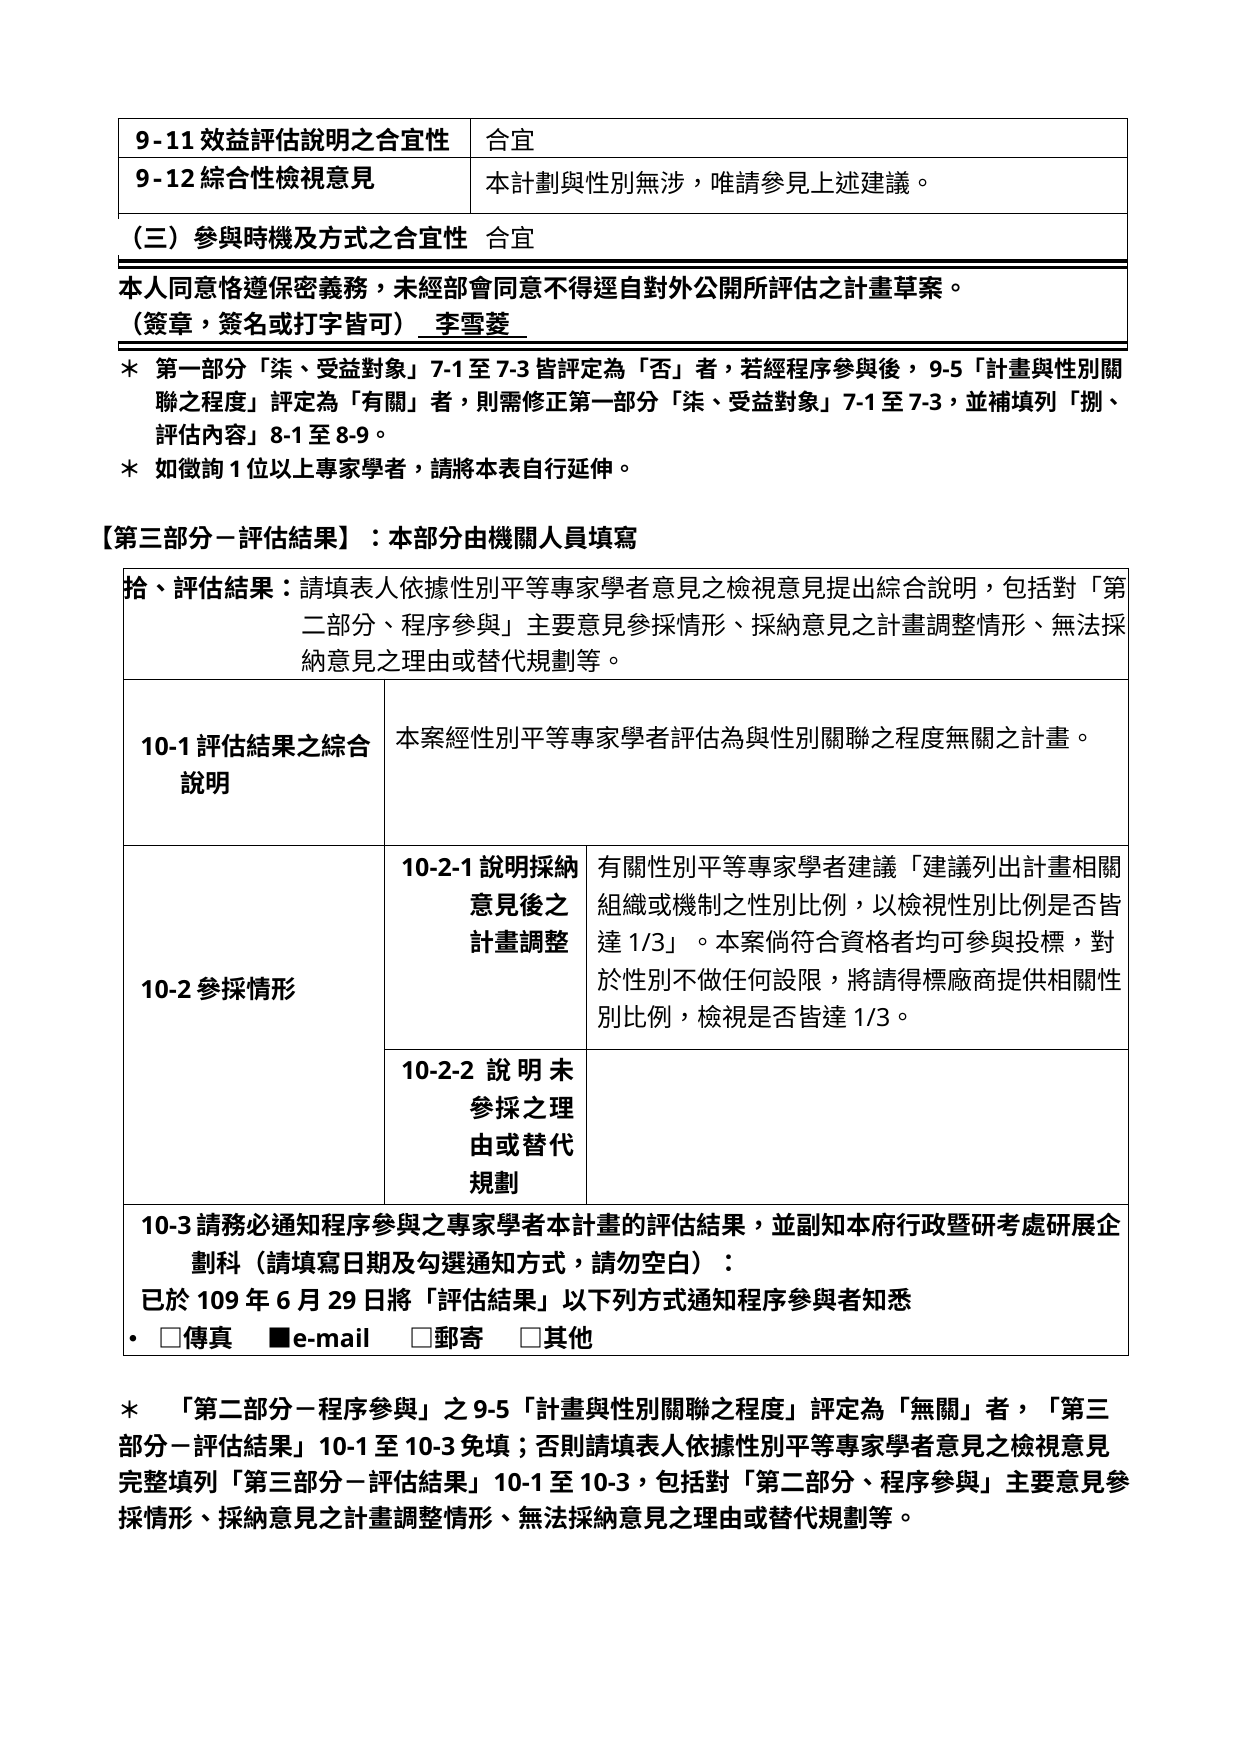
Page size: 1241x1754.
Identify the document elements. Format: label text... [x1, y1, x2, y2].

table_cell 9-12綜合性檢視意見 [119, 158, 470, 213]
table_cell 10-1評估結果之綜合說明 [124, 680, 384, 845]
list 第一部分「柒、受益對象」7-1至7-3皆評定為「否」者，若經程序參與後， 9-5「計畫與性別關聯之程度」評定為「有關」者，則需修正第一部分「柒、受益對象」7-1至7-3，並補填列「捌、評估內容」8-1至8-9。 [118, 351, 1133, 451]
table_cell （三）參與時機及方式之合宜性 合宜 [119, 214, 1127, 259]
list 如徵詢1位以上專家學者，請將本表自行延伸。 [118, 451, 1133, 484]
table_cell 10-2-2說明未參採之理由或替代規劃 [385, 1050, 586, 1203]
table_cell 本案經性別平等專家學者評估為與性別關聯之程度無關之計畫。 [385, 680, 1128, 845]
table_cell 合宜 [471, 119, 1127, 157]
table_cell [587, 1050, 1128, 1203]
list 「第二部分－程序參與」之9-5「計畫與性別關聯之程度」評定為「無關」者，「第三部分－評估結果」10-1至10-3免填；否則請填表人依據性別平等專家學者意見之檢視意見完整填列「第三部分－評估結果」10-1至10-3，包括對「第二部分、程序參與」主要意見參採情形、採納意見之計畫調整情形、無法採納意見之理由或替代規劃等。 [118, 1390, 1133, 1535]
table_cell 本人同意恪遵保密義務，未經部會同意不得逕自對外公開所評估之計畫草案。 （簽章，簽名或打字皆可） 李雪菱 [119, 269, 1127, 341]
table_header 拾、評估結果：請填表人依據性別平等專家學者意見之檢視意見提出綜合說明，包括對「第二部分、程序參與」主要意見參採情形、採納意見之計畫調整情形、無法採納意見之理由或替代規劃等。 [124, 569, 1128, 678]
table_cell 10-2-1說明採納意見後之計畫調整 [385, 846, 586, 1048]
table_cell 10-3請務必通知程序參與之專家學者本計畫的評估結果，並副知本府行政暨研考處研展企劃科（請填寫日期及勾選通知方式，請勿空白）： 已於 109 年 6 月 29 日將「評估結果」以下列方式通知程序參與者知悉 □傳真 ■e-mail □郵寄 □其他 [124, 1205, 1128, 1354]
table_cell 有關性別平等專家學者建議「建議列出計畫相關組織或機制之性別比例，以檢視性別比例是否皆達1/3」。本案倘符合資格者均可參與投標，對於性別不做任何設限，將請得標廠商提供相關性別比例，檢視是否皆達1/3。 [587, 846, 1128, 1048]
table_cell 9-11效益評估說明之合宜性 [119, 119, 470, 157]
table_cell 本計劃與性別無涉，唯請參見上述建議。 [471, 158, 1127, 213]
table_cell 10-2參採情形 [124, 846, 384, 1203]
text 【第三部分－評估結果】：本部分由機關人員填寫 [62, 518, 1122, 555]
